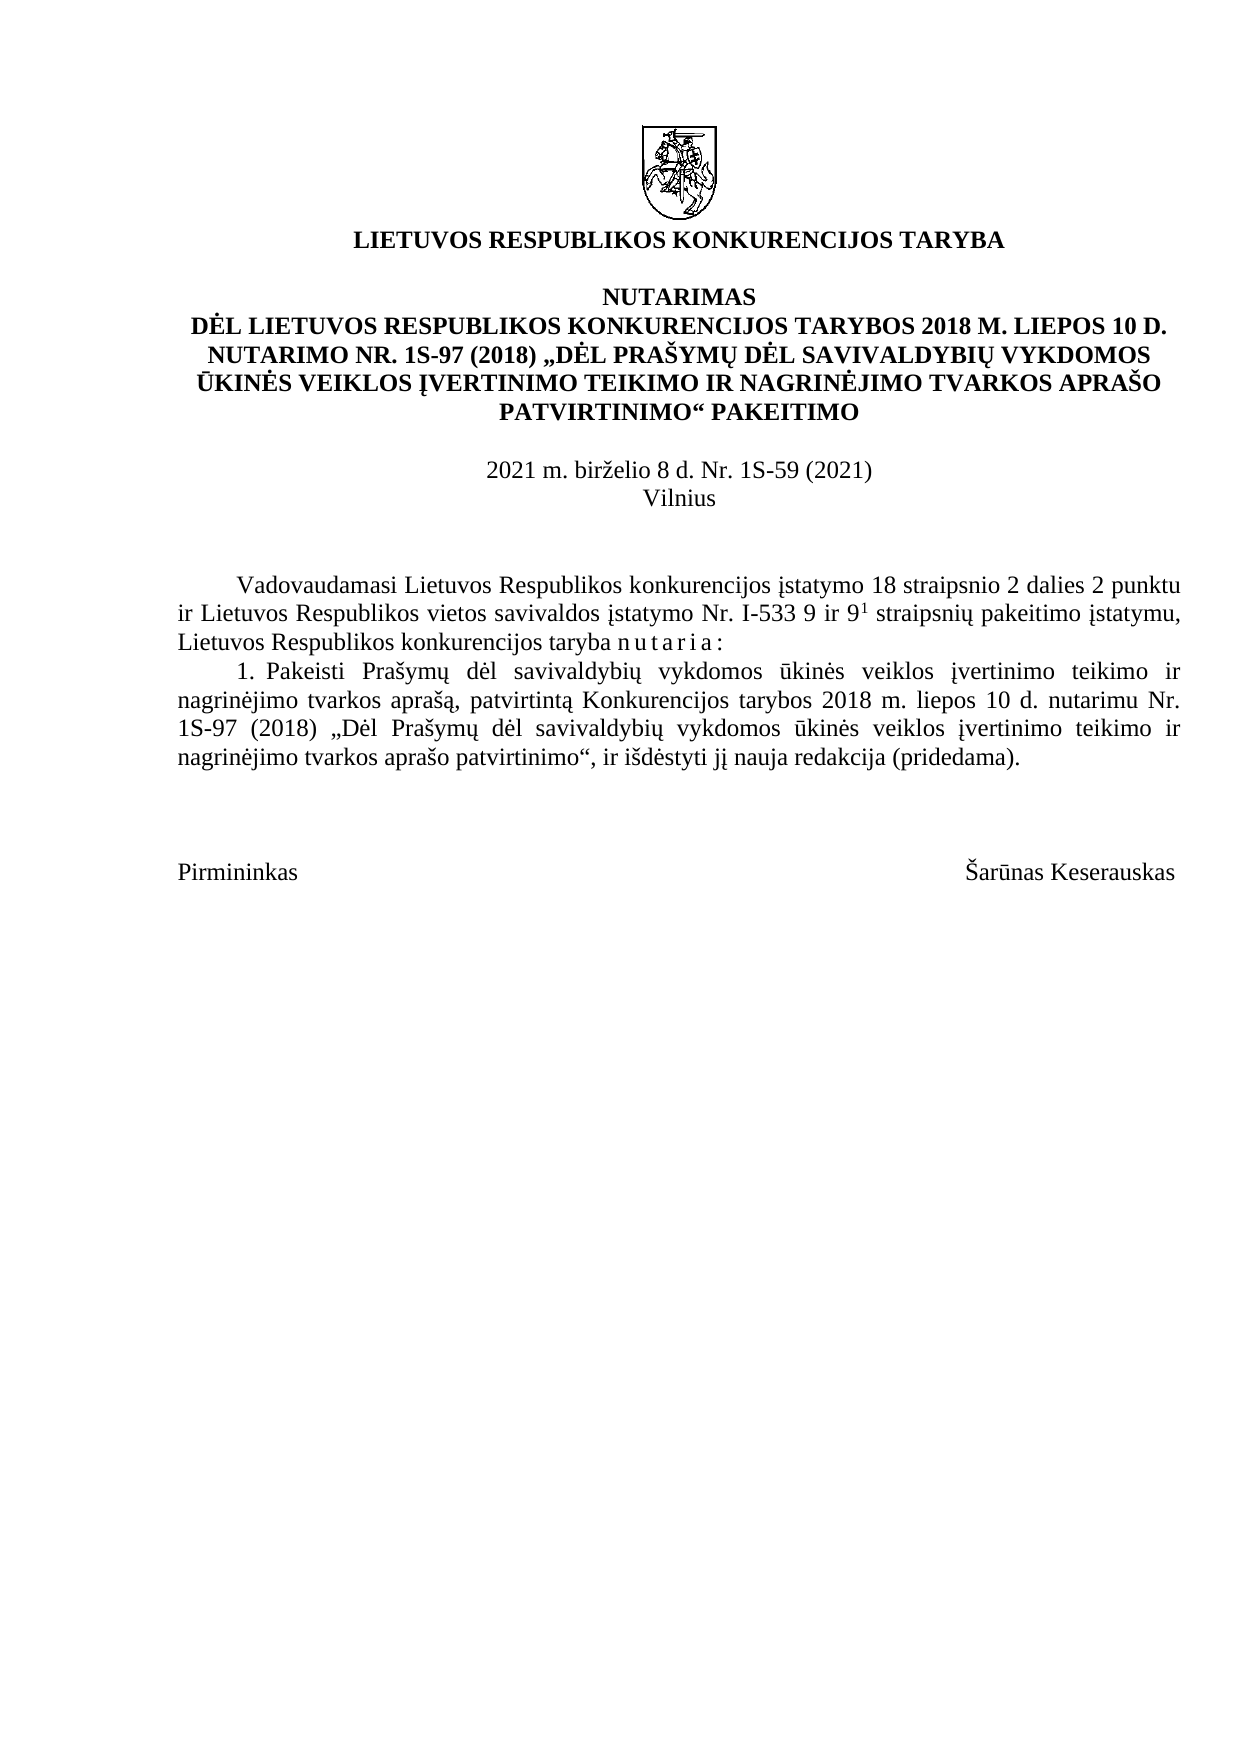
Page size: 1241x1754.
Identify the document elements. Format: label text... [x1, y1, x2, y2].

text Vilnius [177, 483, 1181, 512]
text DĖL LIETUVOS RESPUBLIKOS KONKURENCIJOS TARYBOS 2018 M. LIEPOS 10 D. NUTARIMO NR. 1S-97 (2018) „Dėl PRAŠYMŲ DĖL SAVIVALDYBIŲ VYKDOMOS ŪKINĖS VEIKLOS ĮVERTINIMO TEIKIMO IR NAGRINĖJIMO TVARKOS APRAŠO paTVIRTINIMO“ PAKEITIMO [177, 311, 1181, 426]
text Vadovaudamasi Lietuvos Respublikos konkurencijos įstatymo 18 straipsnio 2 dalies 2 punktu ir Lietuvos Respublikos vietos savivaldos įstatymo Nr. I-533 9 ir 91 straipsnių pakeitimo įstatymu, Lietuvos Respublikos konkurencijos taryba nutaria: [177, 570, 1181, 656]
text LIETUVOS RESPUBLIKOS KONKURENCIJOS TARYBA [177, 225, 1181, 253]
text 1. Pakeisti Prašymų dėl savivaldybių vykdomos ūkinės veiklos įvertinimo teikimo ir nagrinėjimo tvarkos aprašą, patvirtintą Konkurencijos tarybos 2018 m. liepos 10 d. nutarimu Nr. 1S-97 (2018) „Dėl Prašymų dėl savivaldybių vykdomos ūkinės veiklos įvertinimo teikimo ir nagrinėjimo tvarkos aprašo patvirtinimo“, ir išdėstyti jį nauja redakcija (pridedama). [177, 656, 1181, 771]
text Pirmininkas Šarūnas Keserauskas [177, 857, 1181, 886]
text NUTARIMAS [177, 282, 1181, 311]
text 2021 m. birželio 8 d. Nr. 1S-59 (2021) [177, 455, 1181, 483]
